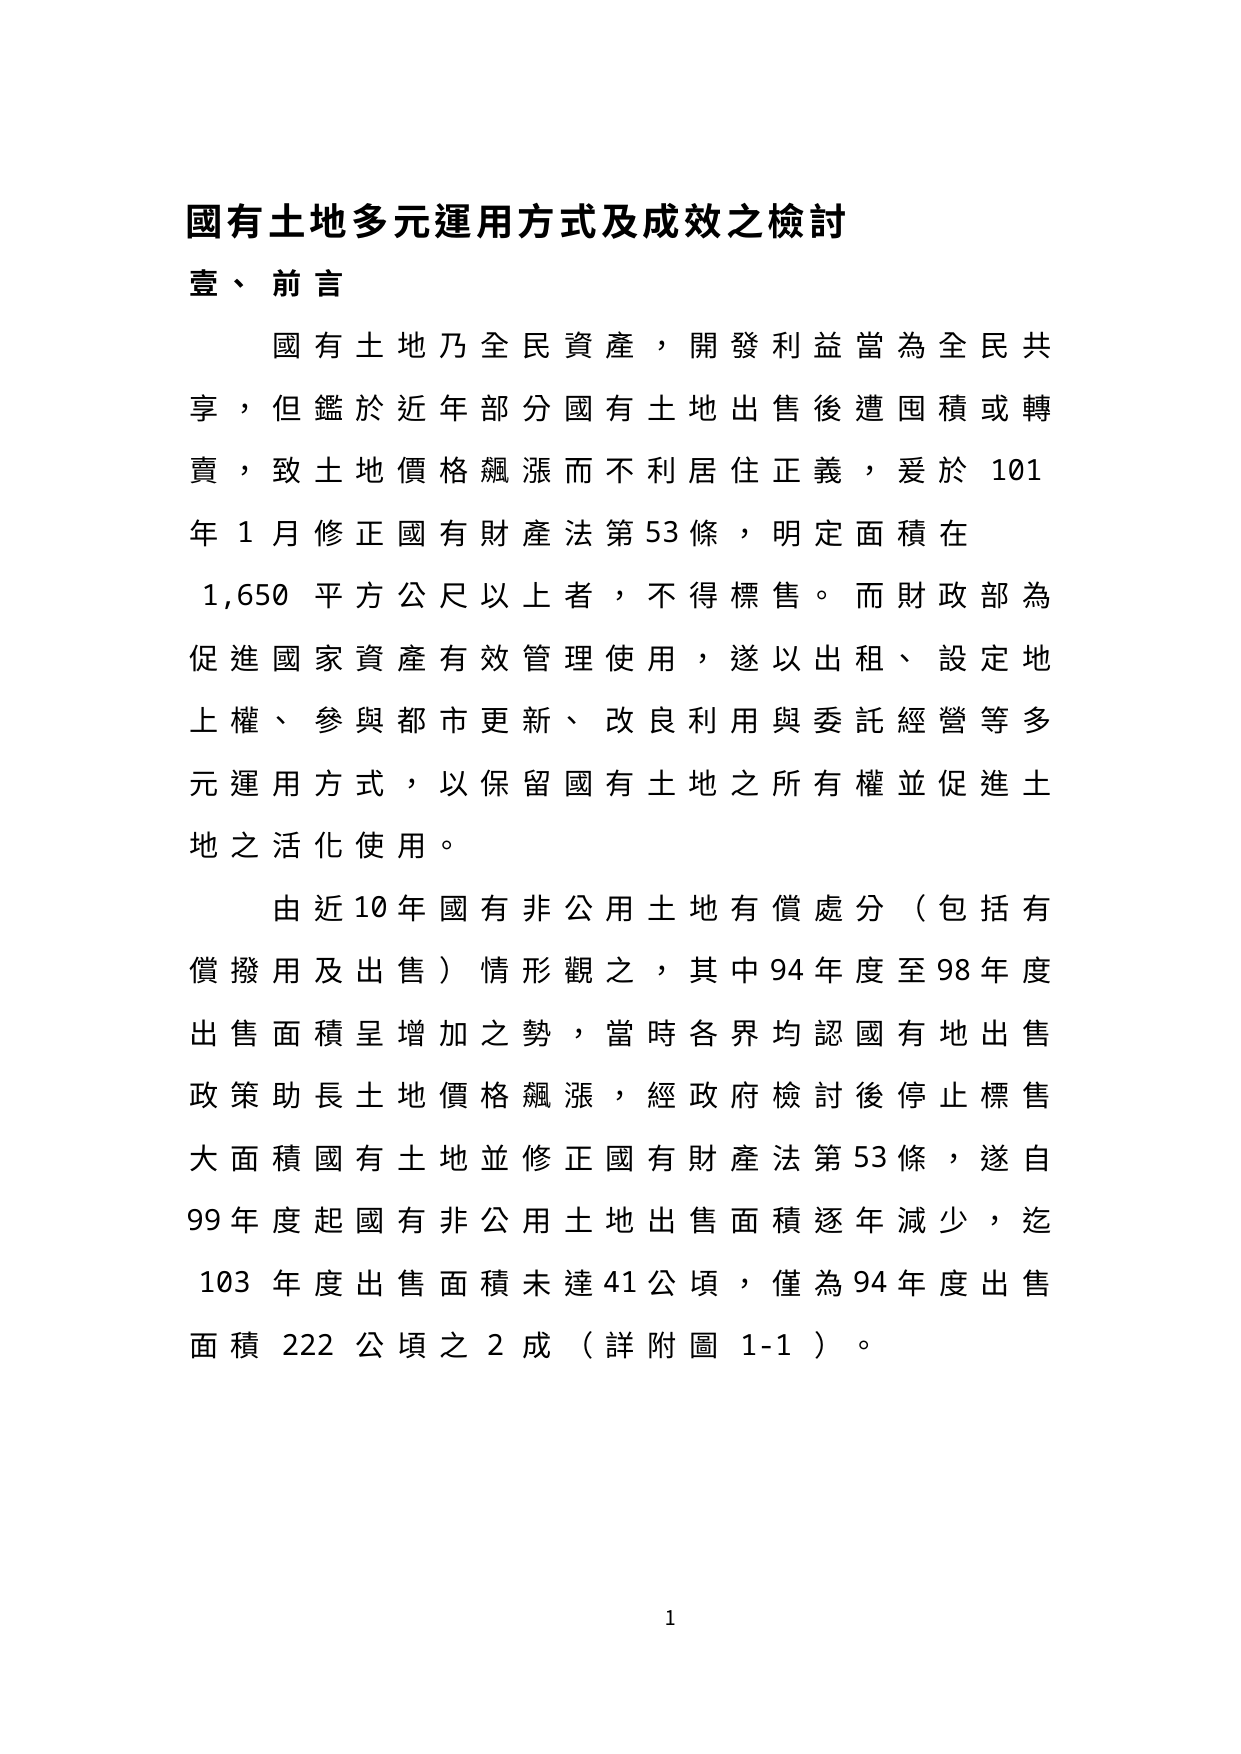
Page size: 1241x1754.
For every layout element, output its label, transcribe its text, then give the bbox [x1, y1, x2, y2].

text 國有土地多元運用方式及成效之檢討 [183, 177, 1058, 240]
text 國有土地乃全民資產，開發利益當為全民共享，但鑑於近年部分國有土地出售後遭囤積或轉賣，致土地價格飆漲而不利居住正義，爰於101年1月修正國有財產法第53條，明定面積在1,650平方公尺以上者，不得標售。而財政部為促進國家資產有效管理使用，遂以出租、設定地上權、參與都市更新、改良利用與委託經營等多元運用方式，以保留國有土地之所有權並促進土地之活化使用。 [183, 302, 1058, 865]
text 由近10年國有非公用土地有償處分（包括有償撥用及出售）情形觀之，其中94年度至98年度出售面積呈增加之勢，當時各界均認國有地出售政策助長土地價格飆漲，經政府檢討後停止標售大面積國有土地並修正國有財產法第53條，遂自99年度起國有非公用土地出售面積逐年減少，迄103年度出售面積未達41公頃，僅為94年度出售面積222公頃之2成（詳附圖1-1）。 [183, 865, 1058, 1427]
text 壹、前言 [183, 240, 1058, 302]
